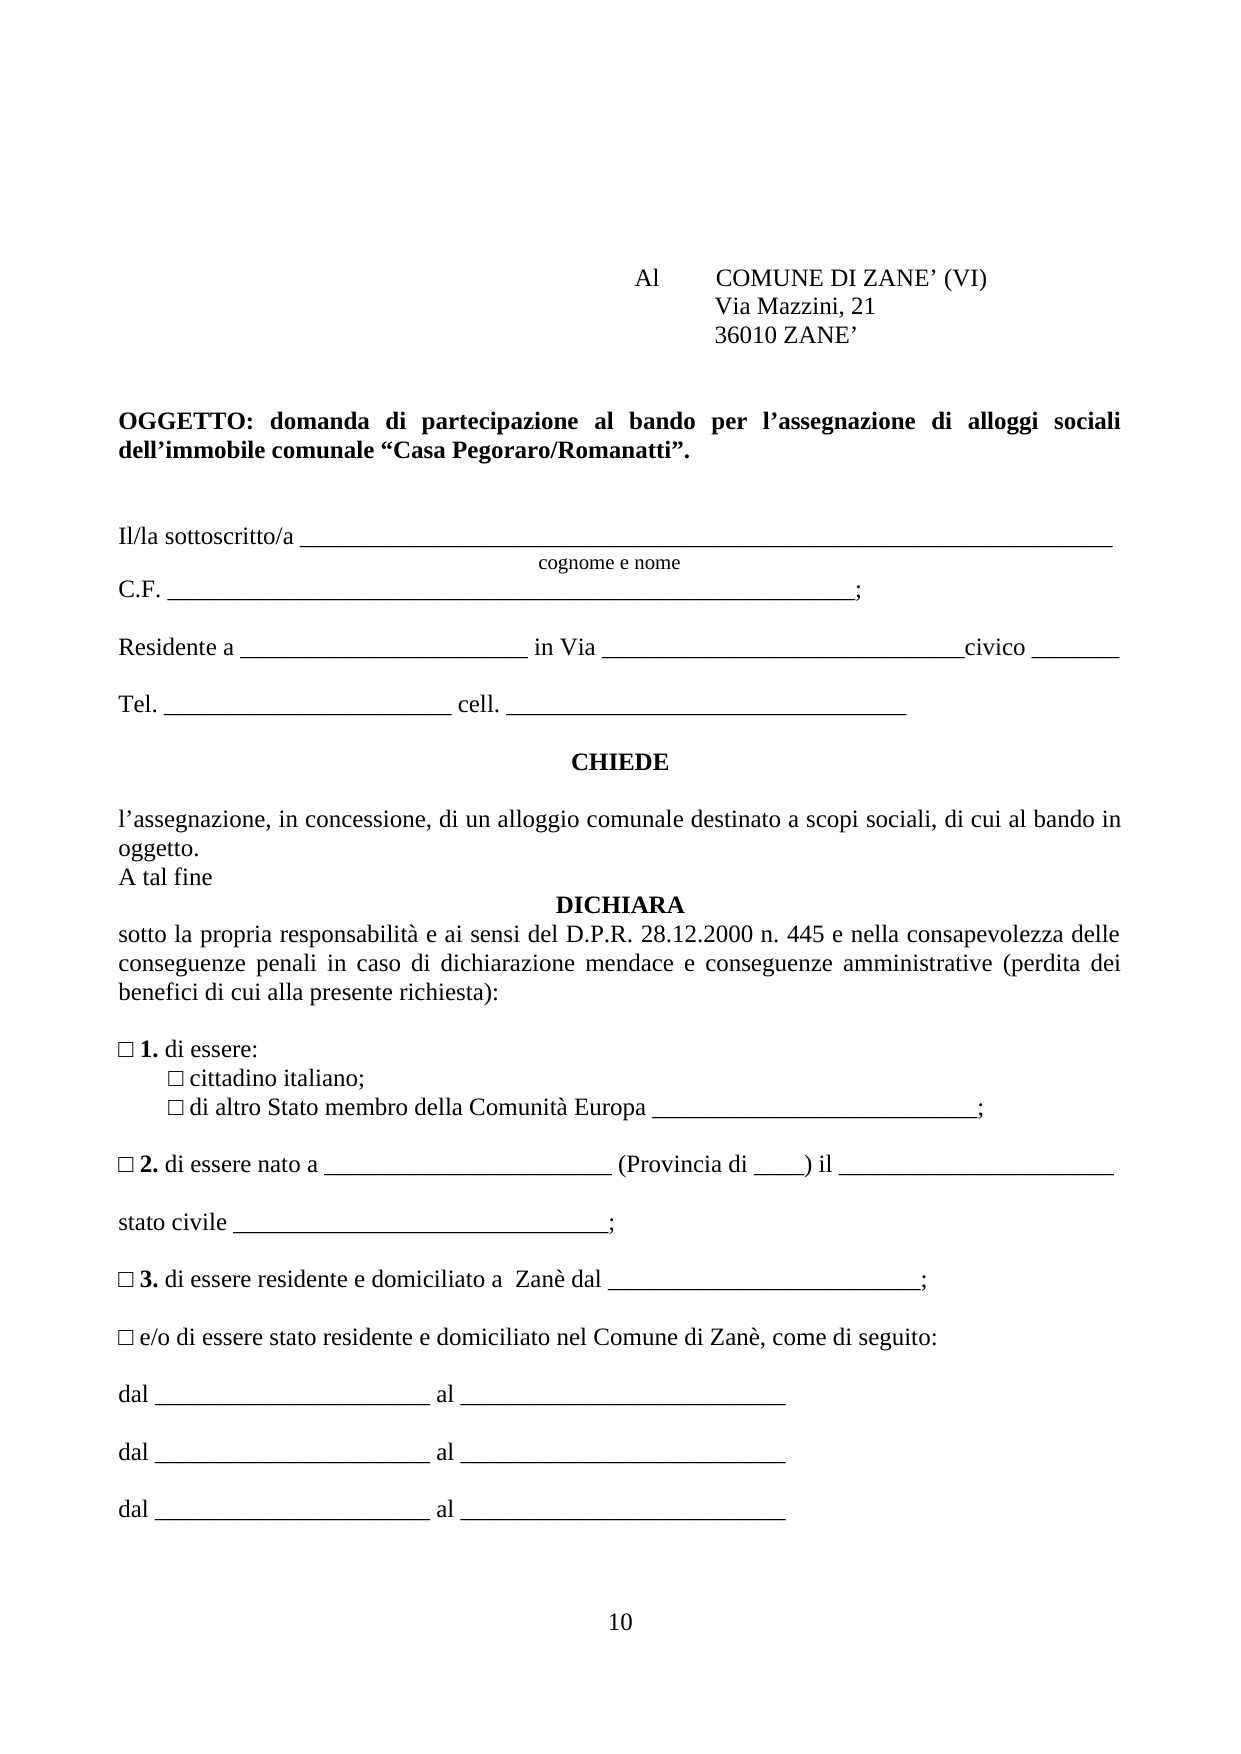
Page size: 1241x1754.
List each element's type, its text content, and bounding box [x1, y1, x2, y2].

text C.F. _______________________________________________________; [118, 574, 1122, 603]
text □ 3. di essere residente e domiciliato a Zanè dal _________________________; [118, 1264, 1122, 1293]
text □ di altro Stato membro della Comunità Europa __________________________; [118, 1092, 1122, 1120]
text 36010 ZANE’ [118, 320, 1122, 349]
text CHIEDE [118, 747, 1122, 775]
text dal ______________________ al __________________________ [118, 1379, 1122, 1408]
text l’assegnazione, in concessione, di un alloggio comunale destinato a scopi sociali, di cui al bando in oggetto. [118, 804, 1122, 862]
text cognome e nome [118, 550, 1122, 574]
text Residente a _______________________ in Via _____________________________civico _______ [118, 632, 1122, 660]
text Via Mazzini, 21 [118, 291, 1122, 320]
text Tel. _______________________ cell. ________________________________ [118, 689, 1122, 718]
text OGGETTO: domanda di partecipazione al bando per l’assegnazione di alloggi sociali dell’immobile comunale “Casa Pegoraro/Romanatti”. [118, 406, 1122, 464]
text □ 2. di essere nato a _______________________ (Provincia di ____) il ______________________ [118, 1149, 1122, 1178]
text □ 1. di essere: [118, 1034, 1122, 1063]
text sotto la propria responsabilità e ai sensi del D.P.R. 28.12.2000 n. 445 e nella consapevolezza delle conseguenze penali in caso di dichiarazione mendace e conseguenze amministrative (perdita dei benefici di cui alla presente richiesta): [118, 919, 1122, 1005]
text A tal fine [118, 862, 1122, 890]
text □ cittadino italiano; [118, 1063, 1122, 1092]
text □ e/o di essere stato residente e domiciliato nel Comune di Zanè, come di seguito: [118, 1322, 1122, 1350]
text Il/la sottoscritto/a _________________________________________________________________ [118, 521, 1122, 550]
text Al COMUNE DI ZANE’ (VI) [118, 263, 1122, 291]
text dal ______________________ al __________________________ [118, 1494, 1122, 1523]
text dal ______________________ al __________________________ [118, 1437, 1122, 1465]
text DICHIARA [118, 890, 1122, 919]
text stato civile ______________________________; [118, 1207, 1122, 1235]
